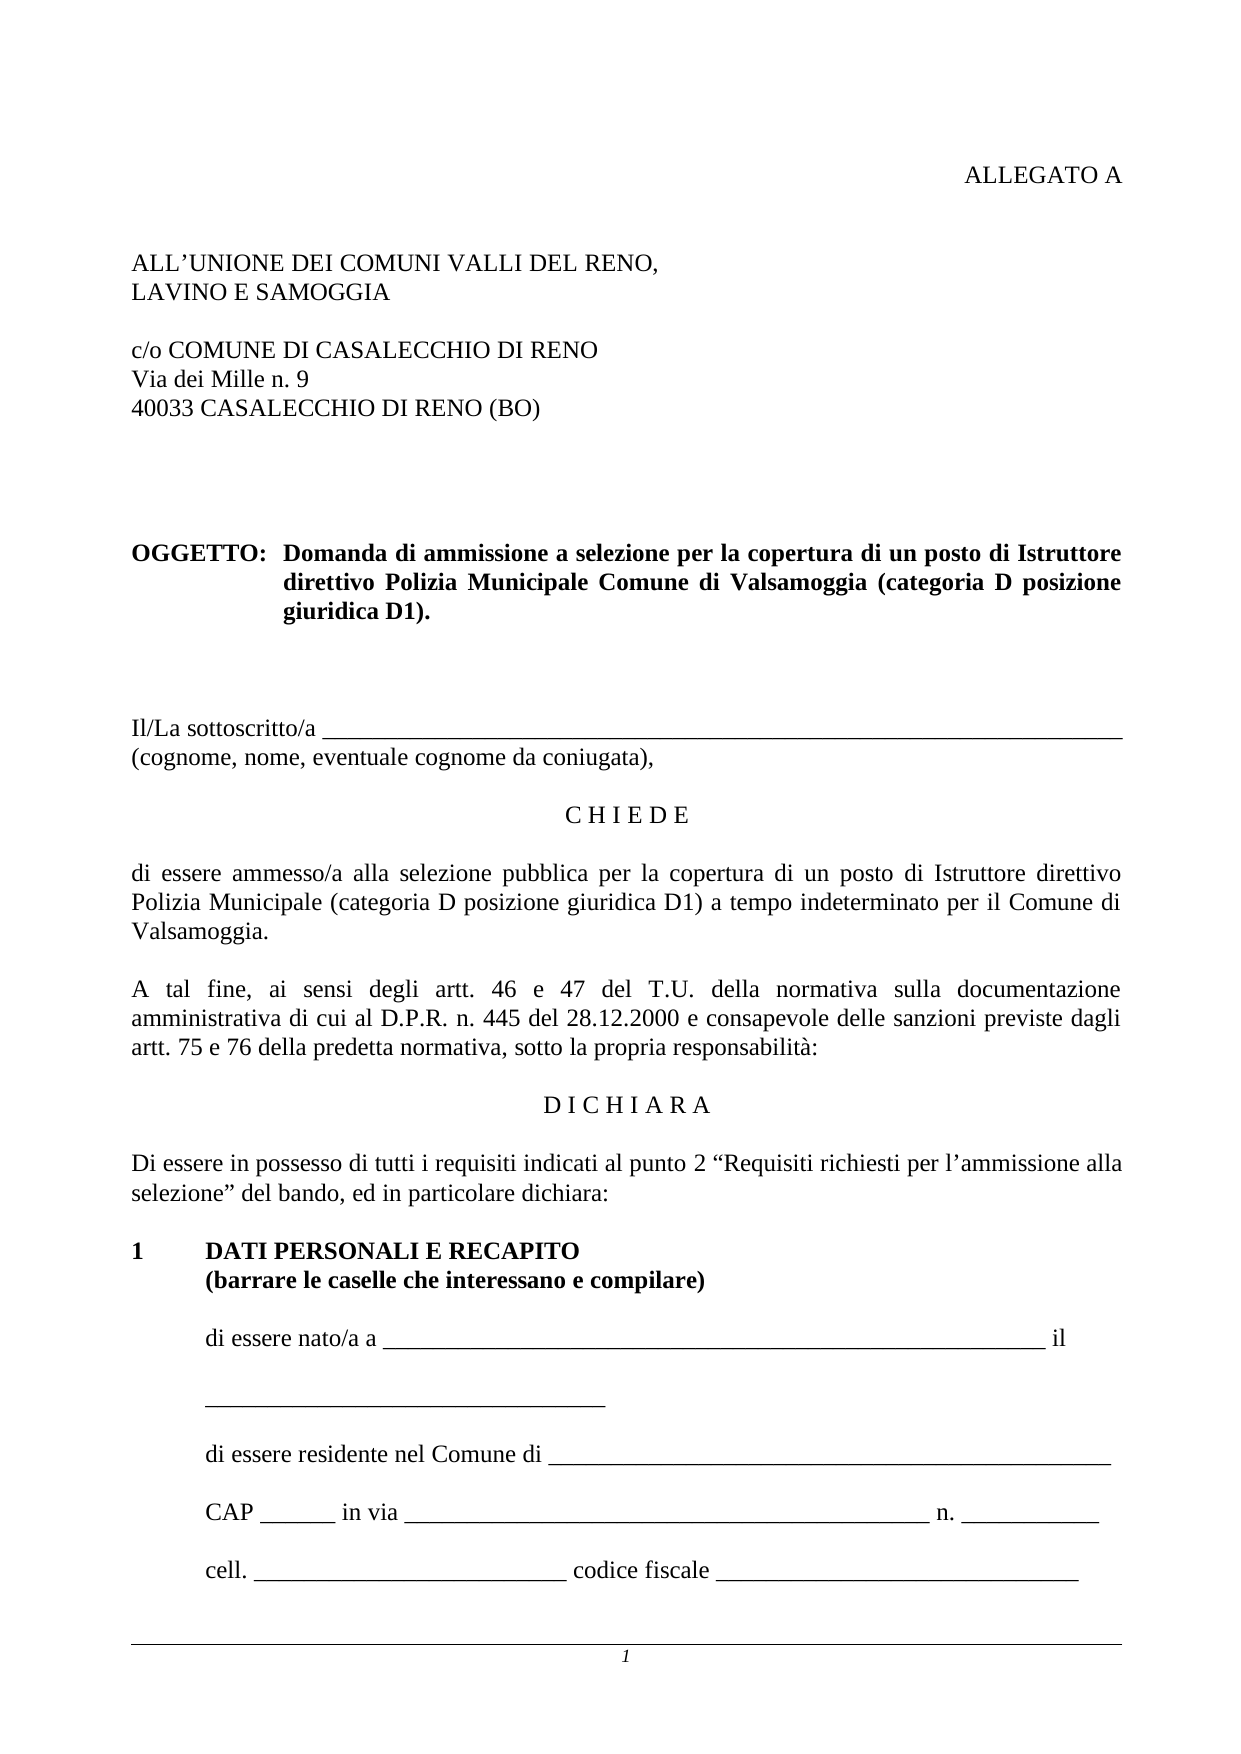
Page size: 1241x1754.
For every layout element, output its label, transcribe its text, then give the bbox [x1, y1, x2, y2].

text 1 DATI PERSONALI E RECAPITO [131, 1236, 1122, 1264]
table_header [124, 102, 633, 131]
text ALLEGATO A [131, 160, 1122, 189]
text (barrare le caselle che interessano e compilare) [131, 1264, 1122, 1294]
text ________________________________ [131, 1381, 1122, 1410]
text Via dei Mille n. 9 [131, 364, 1122, 393]
text c/o COMUNE DI CASALECCHIO DI RENO [131, 334, 1122, 364]
text Di essere in possesso di tutti i requisiti indicati al punto 2 “Requisiti richiesti per l’ammissione alla selezione” del bando, ed in particolare dichiara: [131, 1148, 1122, 1206]
text 40033 CASALECCHIO DI RENO (BO) [131, 393, 1122, 422]
text LAVINO E SAMOGGIA [131, 276, 1122, 306]
text OGGETTO: Domanda di ammissione a selezione per la copertura di un posto di Istruttore direttivo Polizia Municipale Comune di Valsamoggia (categoria D posizione giuridica D1). [131, 538, 1122, 625]
text D I C H I A R A [131, 1090, 1122, 1119]
text cell. _________________________ codice fiscale _____________________________ [131, 1555, 1122, 1584]
text CAP ______ in via __________________________________________ n. ___________ [131, 1497, 1122, 1526]
text di essere ammesso/a alla selezione pubblica per la copertura di un posto di Istruttore direttivo Polizia Municipale (categoria D posizione giuridica D1) a tempo indeterminato per il Comune di Valsamoggia. [131, 858, 1122, 945]
text  di essere nato/a a _____________________________________________________ il [131, 1323, 1122, 1352]
table_header [633, 102, 1142, 131]
text  di essere residente nel Comune di _____________________________________________ [131, 1439, 1122, 1468]
text ALL’UNIONE DEI COMUNI VALLI DEL RENO, [131, 247, 1122, 276]
text A tal fine, ai sensi degli artt. 46 e 47 del T.U. della normativa sulla documentazione amministrativa di cui al D.P.R. n. 445 del 28.12.2000 e consapevole delle sanzioni previste dagli artt. 75 e 76 della predetta normativa, sotto la propria responsabilità: [131, 974, 1122, 1061]
text C H I E D E [131, 799, 1122, 829]
text Il/La sottoscritto/a ________________________________________________________________ (cognome, nome, eventuale cognome da coniugata), [131, 712, 1122, 771]
